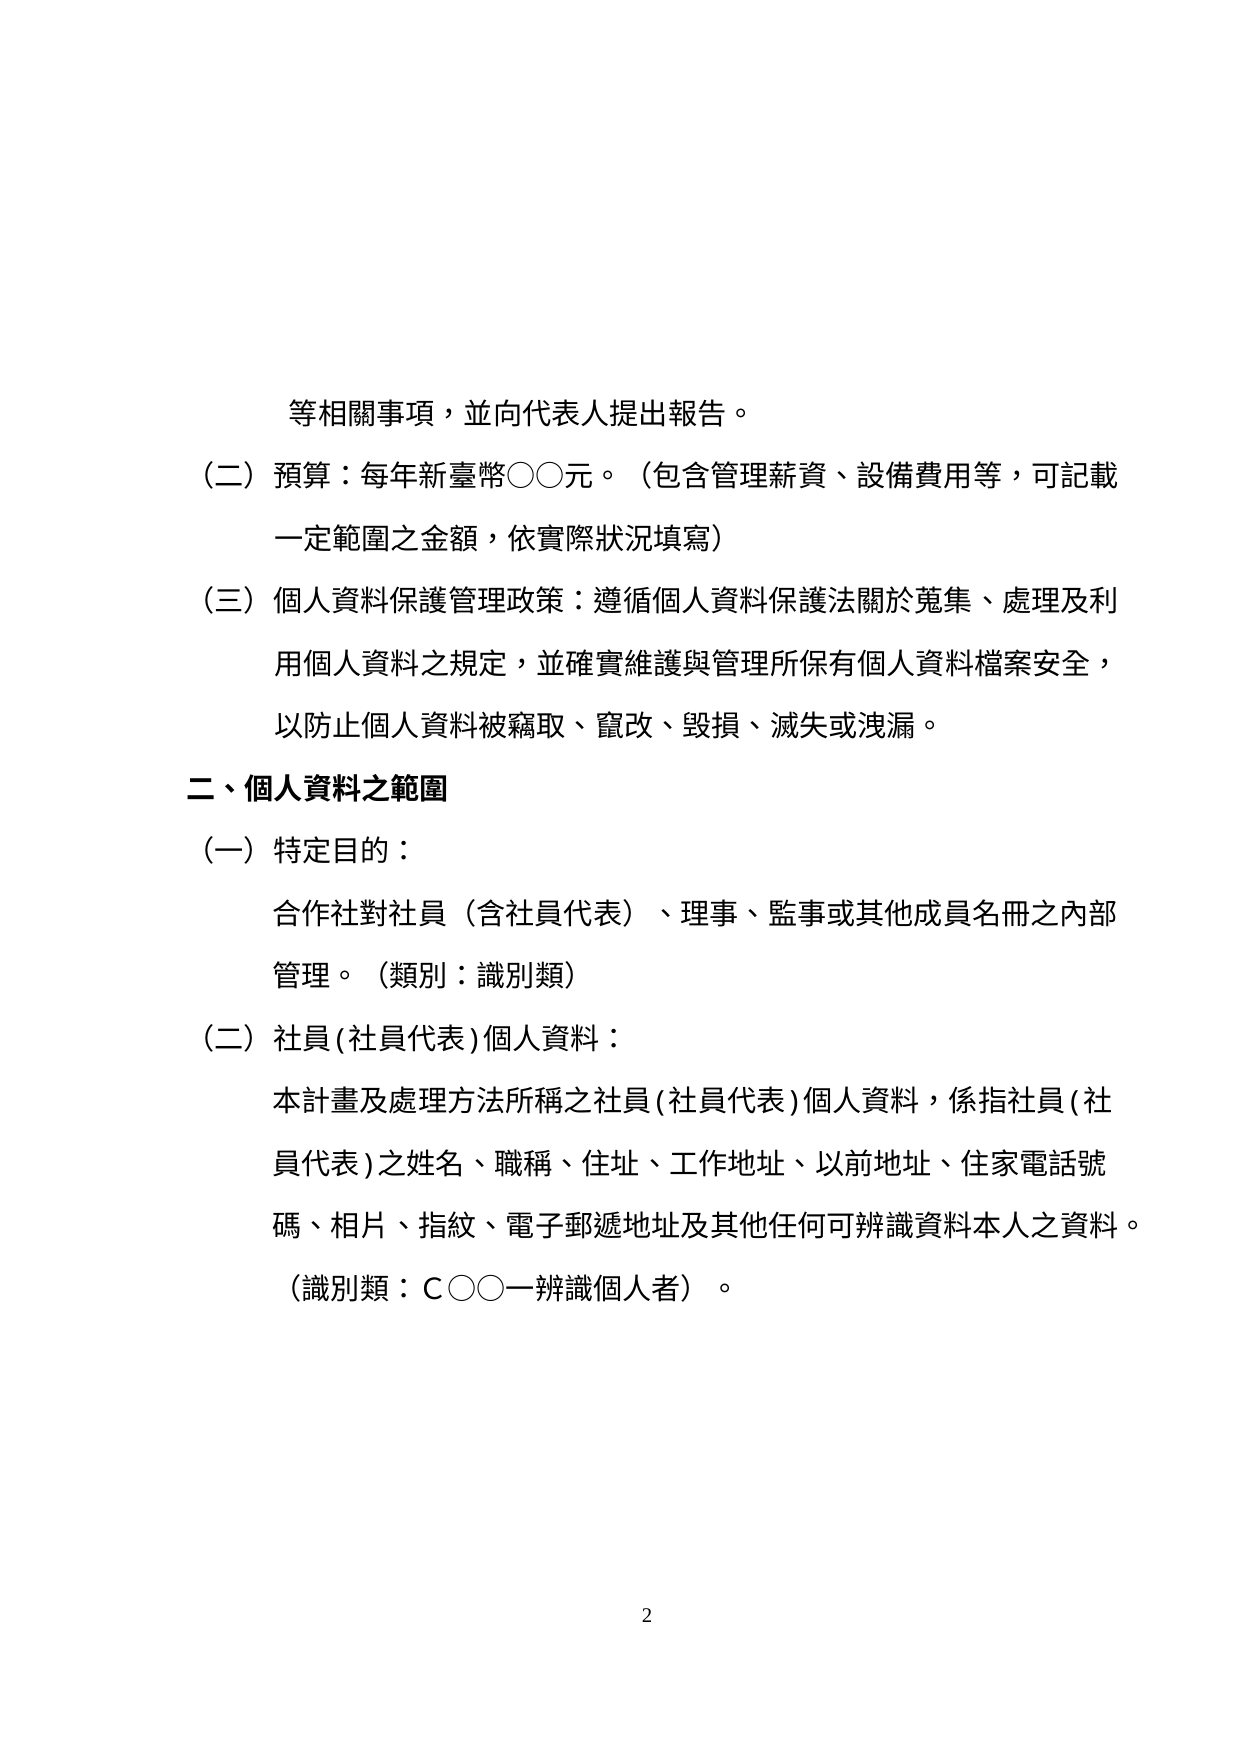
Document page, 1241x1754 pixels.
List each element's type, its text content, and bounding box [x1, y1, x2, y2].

text 合作社對社員（含社員代表）、理事、監事或其他成員名冊之內部管理。（類別：識別類） [272, 870, 1125, 995]
text （三）個人資料保護管理政策：遵循個人資料保護法關於蒐集、處理及利用個人資料之規定，並確實維護與管理所保有個人資料檔案安全，以防止個人資料被竊取、竄改、毁損、滅失或洩漏。 [185, 557, 1125, 745]
text （二）預算：每年新臺幣○○元。（包含管理薪資、設備費用等，可記載一定範圍之金額，依實際狀況填寫） [185, 432, 1125, 557]
text 本計畫及處理方法所稱之社員(社員代表)個人資料，係指社員(社員代表)之姓名、職稱、住址、工作地址、以前地址、住家電話號碼、相片、指紋、電子郵遞地址及其他任何可辨識資料本人之資料。（識別類：Ｃ○○一辨識個人者）。 [272, 1057, 1125, 1307]
text （一）特定目的： [185, 807, 1125, 870]
text 二、個人資料之範圍 [186, 745, 1125, 807]
text （二）社員(社員代表)個人資料： [185, 995, 1125, 1057]
text 等相關事項，並向代表人提出報告。 [241, 370, 1125, 432]
